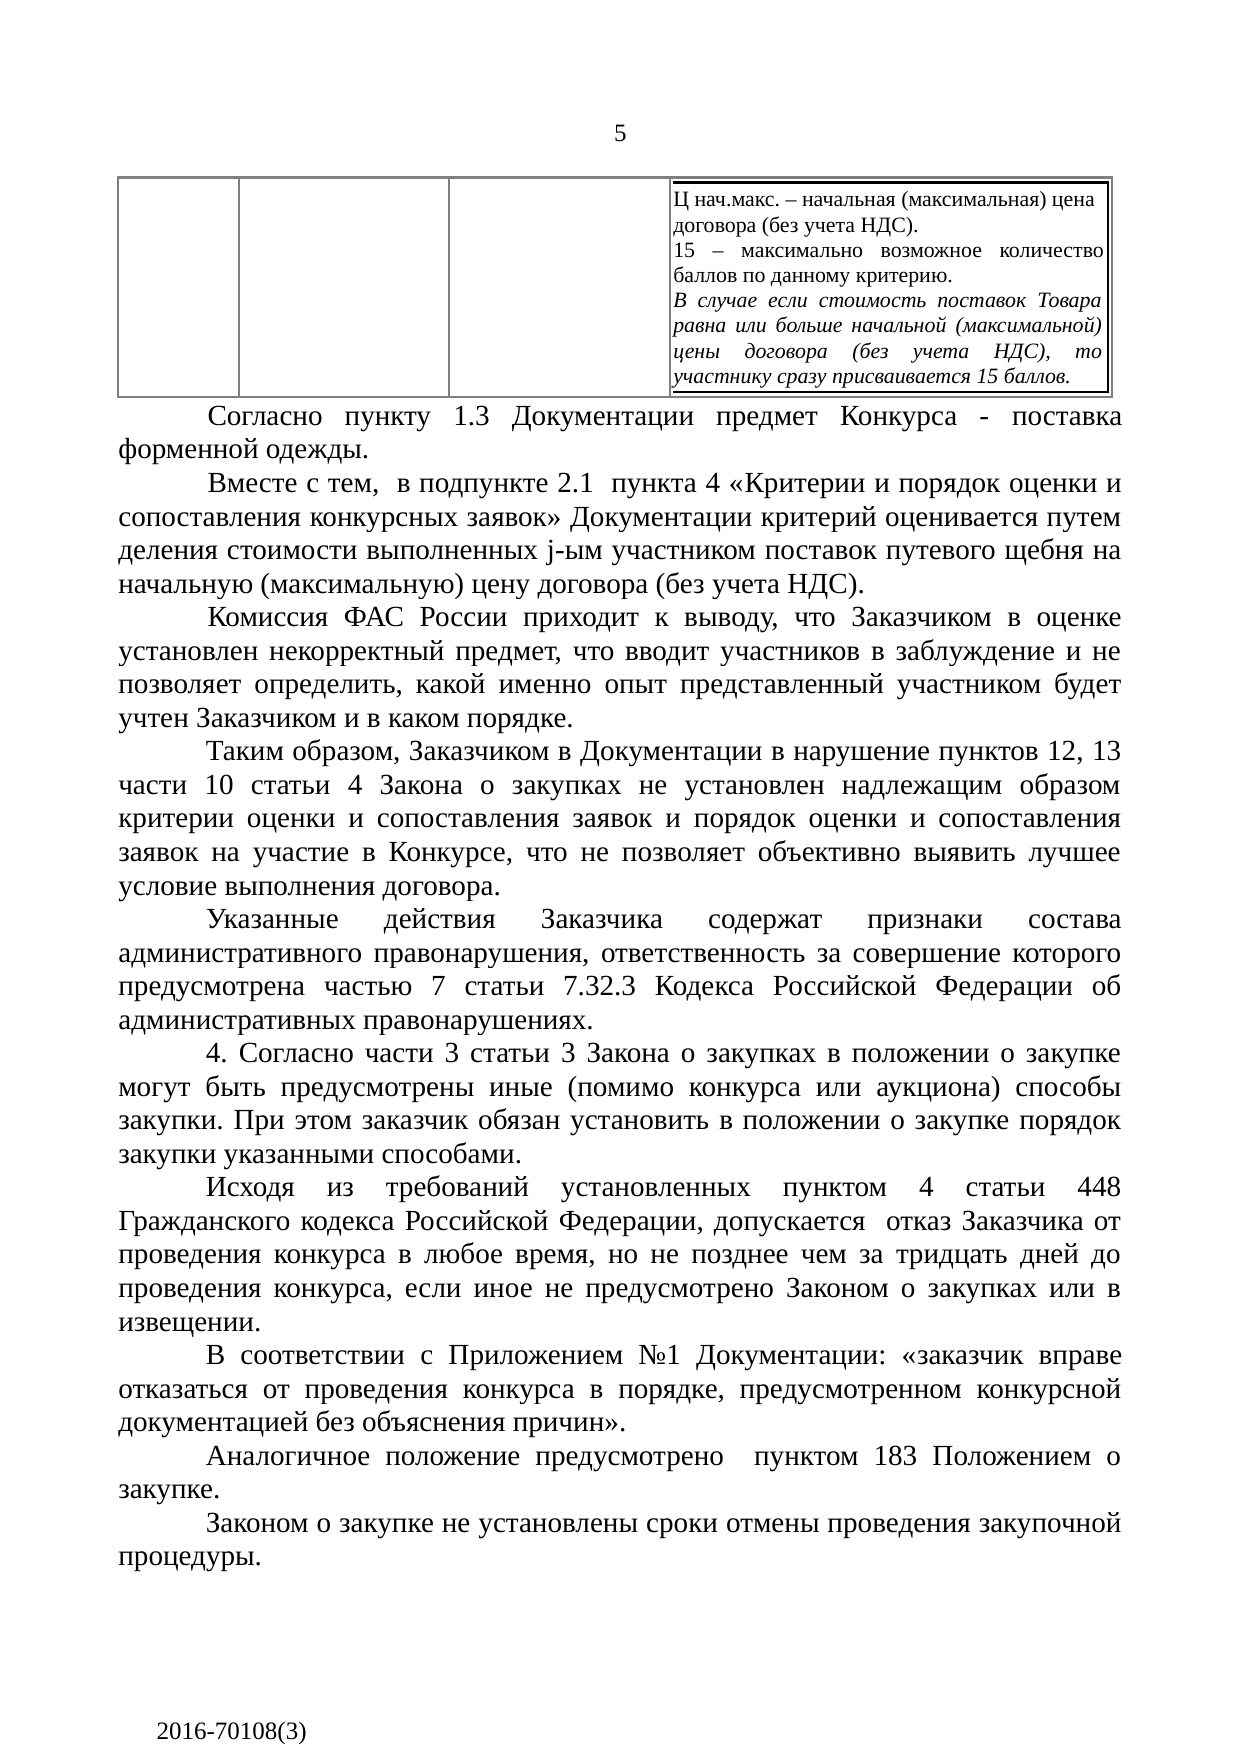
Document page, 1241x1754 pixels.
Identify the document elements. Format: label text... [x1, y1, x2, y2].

table_header [240, 179, 448, 396]
text Комиссия ФАС России приходит к выводу, что Заказчиком в оценке установлен некорректный предмет, что вводит участников в заблуждение и не позволяет определить, какой именно опыт представленный участником будет учтен Заказчиком и в каком порядке. [118, 599, 1122, 733]
text Исходя из требований установленных пунктом 4 статьи 448 Гражданского кодекса Российской Федерации, допускается отказ Заказчика от проведения конкурса в любое время, но не позднее чем за тридцать дней до проведения конкурса, если иное не предусмотрено Законом о закупках или в извещении. [118, 1169, 1122, 1337]
text Таким образом, Заказчиком в Документации в нарушение пунктов 12, 13 части 10 статьи 4 Закона о закупках не установлен надлежащим образом критерии оценки и сопоставления заявок и порядок оценки и сопоставления заявок на участие в Конкурсе, что не позволяет объективно выявить лучшее условие выполнения договора. [118, 733, 1122, 901]
table_header Ц нач.макс. – начальная (максимальная) цена договора (без учета НДС). 15 – максимально возможное количество баллов по данному критерию. В случае если стоимость поставок Товара равна или больше начальной (максимальной) цены договора (без учета НДС), то участнику сразу присваивается 15 баллов. [671, 179, 1111, 396]
table_header [119, 179, 238, 396]
text Указанные действия Заказчика содержат признаки состава административного правонарушения, ответственность за совершение которого предусмотрена частью 7 статьи 7.32.3 Кодекса Российской Федерации об административных правонарушениях. [118, 901, 1122, 1035]
text Согласно пункту 1.3 Документации предмет Конкурса - поставка форменной одежды. [118, 398, 1122, 465]
text Аналогичное положение предусмотрено пунктом 183 Положением о закупке. [118, 1438, 1122, 1505]
text Вместе с тем, в подпункте 2.1 пункта 4 «Критерии и порядок оценки и сопоставления конкурсных заявок» Документации критерий оценивается путем деления стоимости выполненных j-ым участником поставок путевого щебня на начальную (максимальную) цену договора (без учета НДС). [118, 465, 1122, 599]
text 4. Согласно части 3 статьи 3 Закона о закупках в положении о закупке могут быть предусмотрены иные (помимо конкурса или аукциона) способы закупки. При этом заказчик обязан установить в положении о закупке порядок закупки указанными способами. [118, 1035, 1122, 1169]
text Законом о закупке не установлены сроки отмены проведения закупочной процедуры. [118, 1505, 1122, 1572]
table_header [450, 179, 669, 396]
text В соответствии с Приложением №1 Документации: «заказчик вправе отказаться от проведения конкурса в порядке, предусмотренном конкурсной документацией без объяснения причин». [118, 1337, 1122, 1438]
